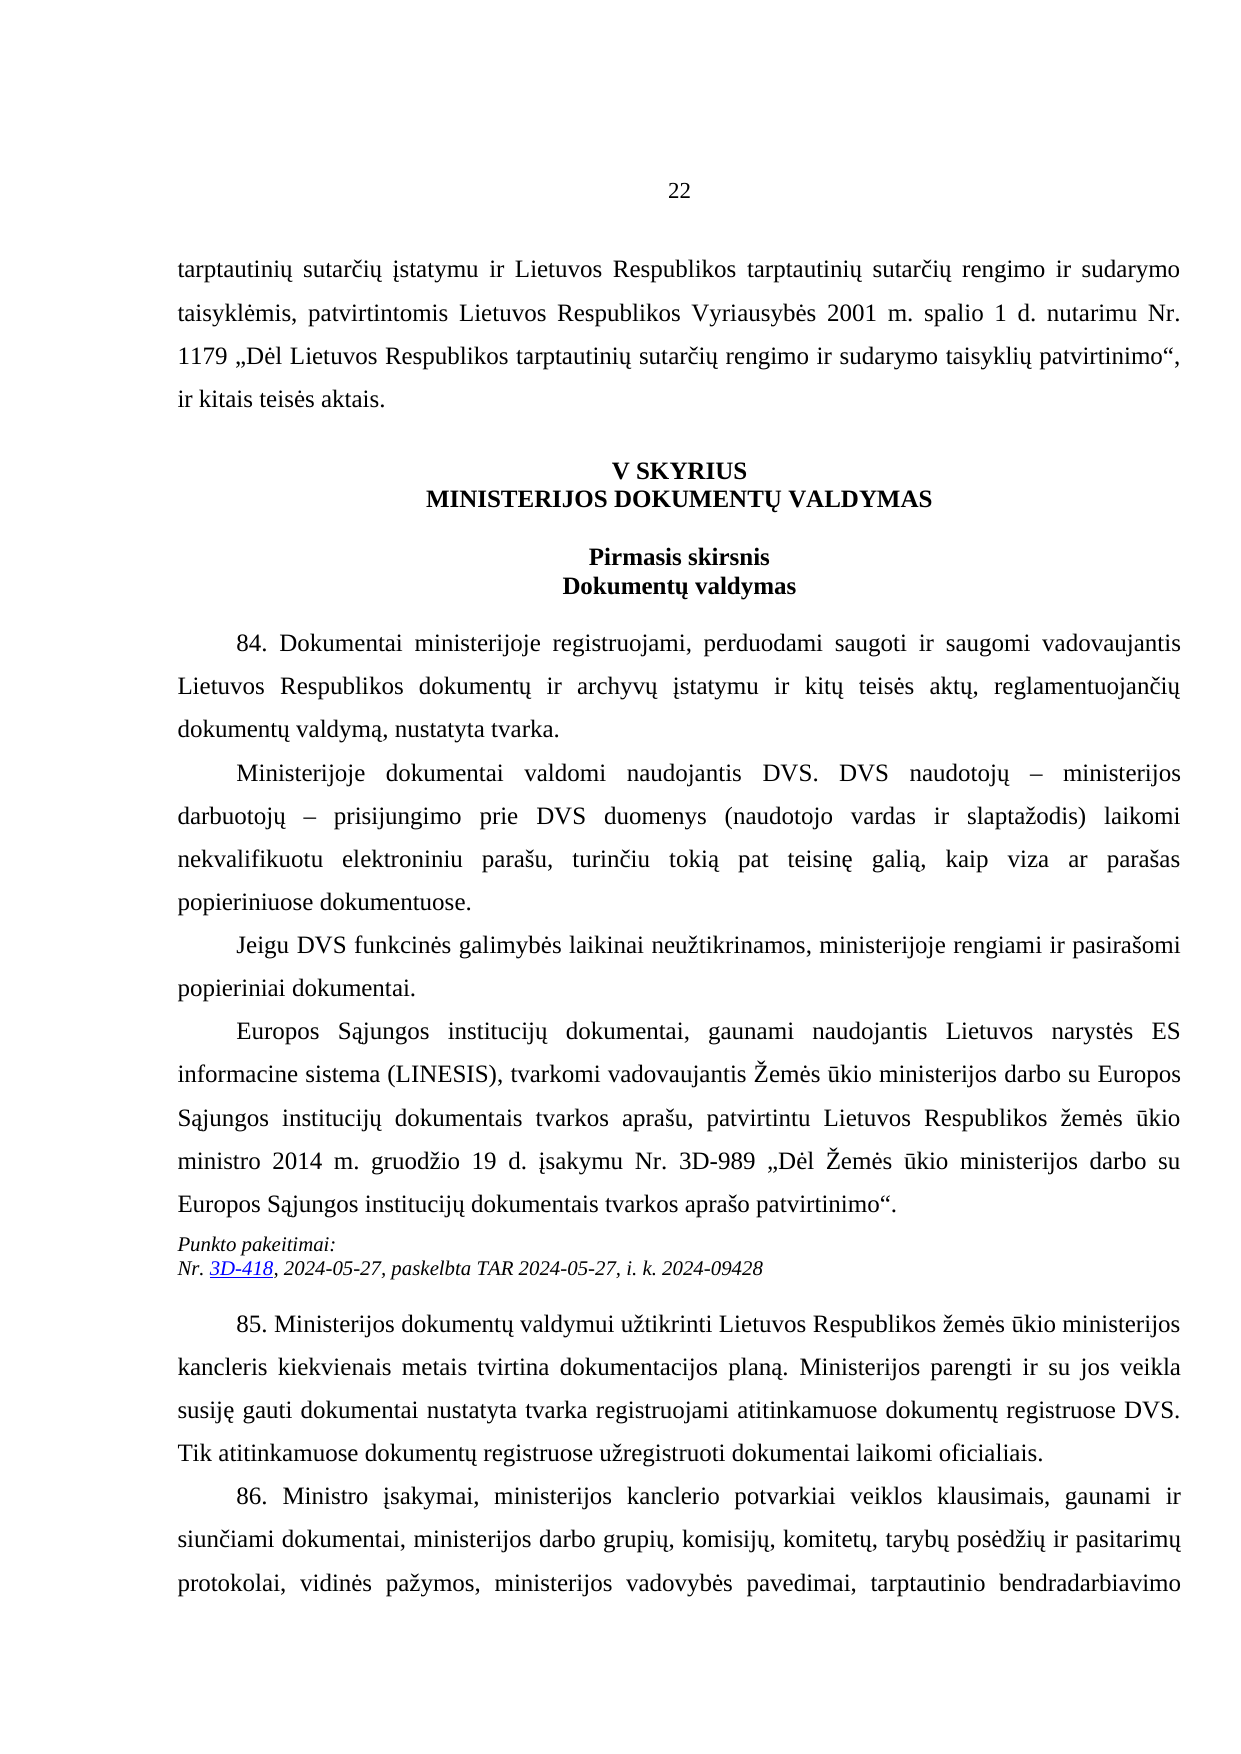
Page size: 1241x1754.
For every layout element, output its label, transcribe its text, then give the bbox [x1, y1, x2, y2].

text 84. Dokumentai ministerijoje registruojami, perduodami saugoti ir saugomi vadovaujantis Lietuvos Respublikos dokumentų ir archyvų įstatymu ir kitų teisės aktų, reglamentuojančių dokumentų valdymą, nustatyta tvarka. [177, 628, 1181, 743]
text 85. Ministerijos dokumentų valdymui užtikrinti Lietuvos Respublikos žemės ūkio ministerijos kancleris kiekvienais metais tvirtina dokumentacijos planą. Ministerijos parengti ir su jos veikla susiję gauti dokumentai nustatyta tvarka registruojami atitinkamuose dokumentų registruose DVS. Tik atitinkamuose dokumentų registruose užregistruoti dokumentai laikomi oficialiais. [177, 1309, 1181, 1467]
text Jeigu DVS funkcinės galimybės laikinai neužtikrinamos, ministerijoje rengiami ir pasirašomi popieriniai dokumentai. [177, 930, 1181, 1002]
text V SKYRIUS [177, 456, 1181, 484]
text Dokumentų valdymas [177, 571, 1181, 599]
text tarptautinių sutarčių įstatymu ir Lietuvos Respublikos tarptautinių sutarčių rengimo ir sudarymo taisyklėmis, patvirtintomis Lietuvos Respublikos Vyriausybės 2001 m. spalio 1 d. nutarimu Nr. 1179 „Dėl Lietuvos Respublikos tarptautinių sutarčių rengimo ir sudarymo taisyklių patvirtinimo“, ir kitais teisės aktais. [177, 254, 1181, 413]
text Europos Sąjungos institucijų dokumentai, gaunami naudojantis Lietuvos narystės ES informacine sistema (LINESIS), tvarkomi vadovaujantis Žemės ūkio ministerijos darbo su Europos Sąjungos institucijų dokumentais tvarkos aprašu, patvirtintu Lietuvos Respublikos žemės ūkio ministro 2014 m. gruodžio 19 d. įsakymu Nr. 3D-989 „Dėl Žemės ūkio ministerijos darbo su Europos Sąjungos institucijų dokumentais tvarkos aprašo patvirtinimo“. [177, 1016, 1181, 1218]
text Punkto pakeitimai: [177, 1232, 1181, 1256]
text Ministerijoje dokumentai valdomi naudojantis DVS. DVS naudotojų – ministerijos darbuotojų – prisijungimo prie DVS duomenys (naudotojo vardas ir slaptažodis) laikomi nekvalifikuotu elektroniniu parašu, turinčiu tokią pat teisinę galią, kaip viza ar parašas popieriniuose dokumentuose. [177, 758, 1181, 916]
text 86. Ministro įsakymai, ministerijos kanclerio potvarkiai veiklos klausimais, gaunami ir siunčiami dokumentai, ministerijos darbo grupių, komisijų, komitetų, tarybų posėdžių ir pasitarimų protokolai, vidinės pažymos, ministerijos vadovybės pavedimai, tarptautinio bendradarbiavimo [177, 1481, 1181, 1596]
text MINISTERIJOS DOKUMENTŲ VALDYMAS [177, 484, 1181, 513]
text Nr. 3D-418, 2024-05-27, paskelbta TAR 2024-05-27, i. k. 2024-09428 [177, 1256, 1181, 1280]
text Pirmasis skirsnis [177, 542, 1181, 571]
